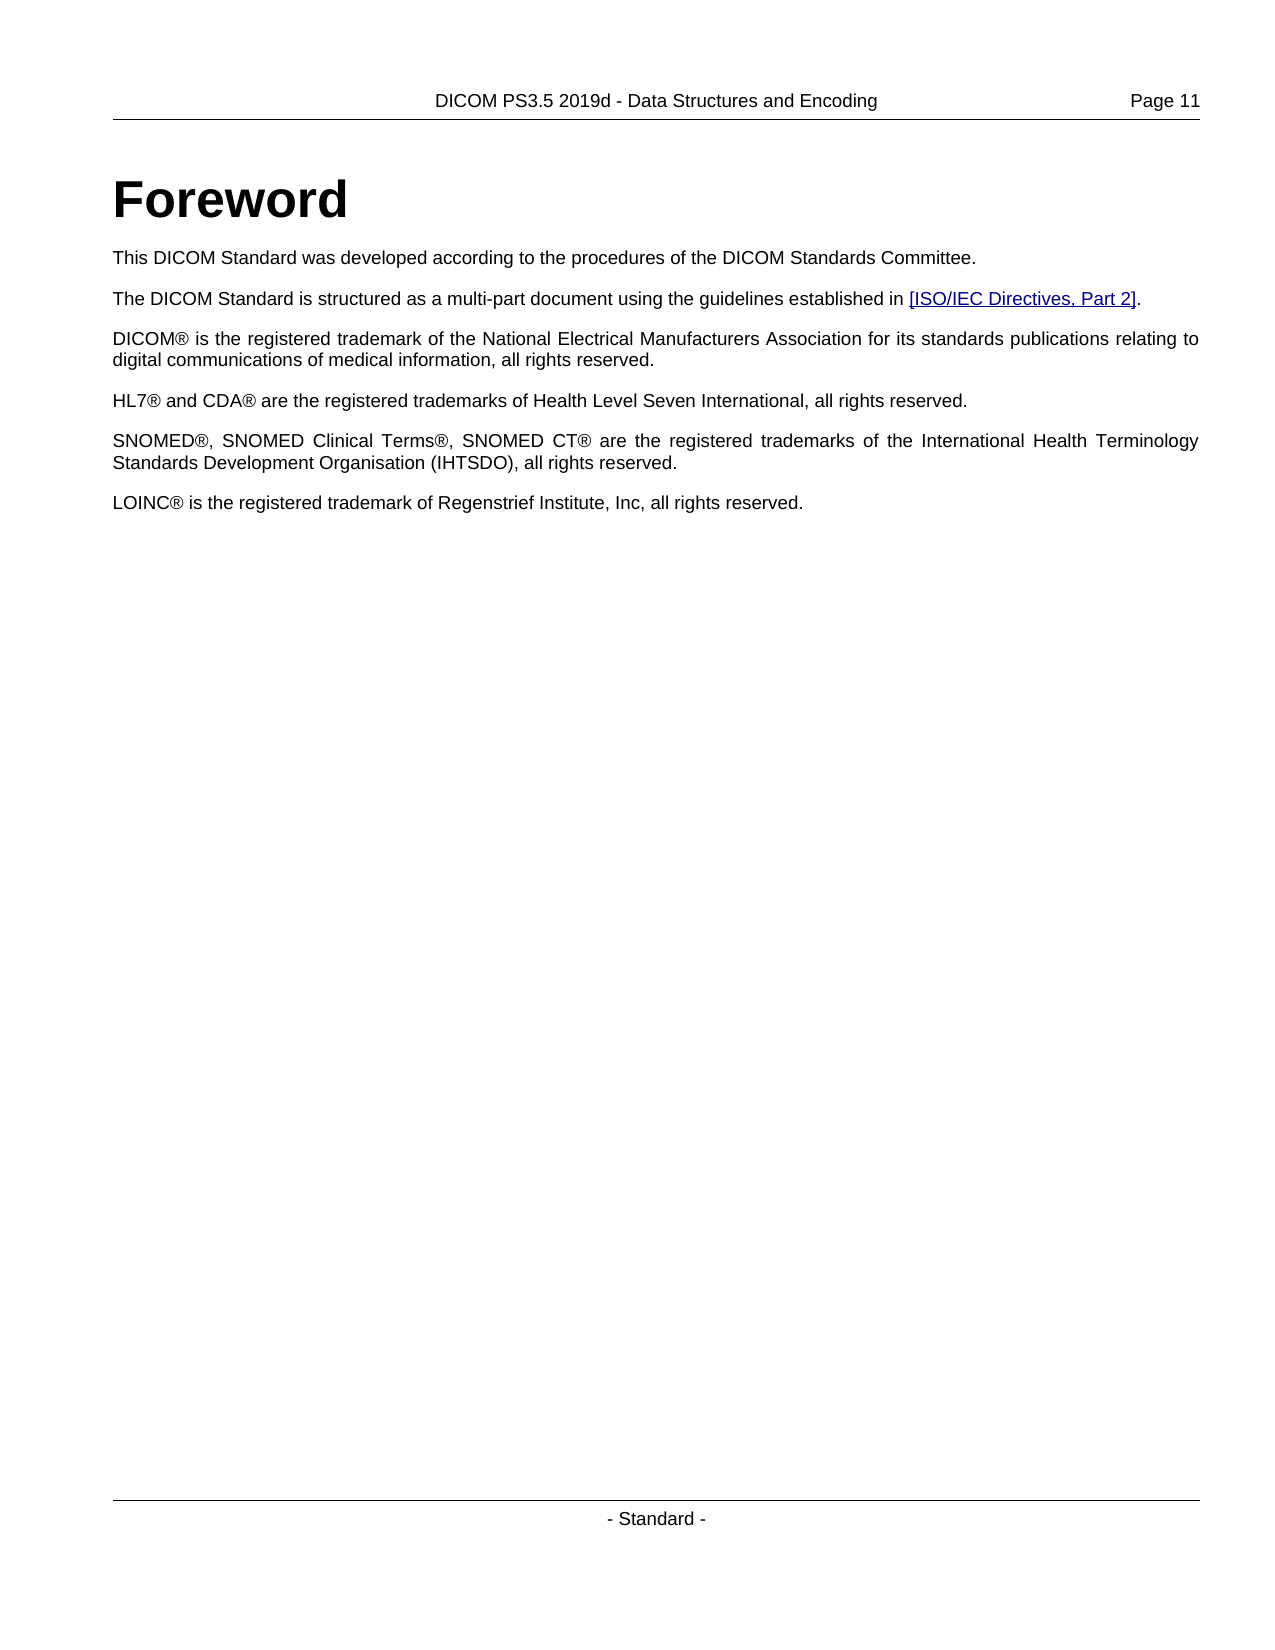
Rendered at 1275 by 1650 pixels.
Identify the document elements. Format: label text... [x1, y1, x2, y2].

text The DICOM Standard is structured as a multi-part document using the guidelines established in [ISO/IEC Directives, Part 2]. [112, 287, 1200, 309]
text Foreword [112, 169, 1200, 228]
text HL7® and CDA® are the registered trademarks of Health Level Seven International, all rights reserved. [112, 389, 1200, 411]
text LOINC® is the registered trademark of Regenstrief Institute, Inc, all rights reserved. [112, 492, 1200, 513]
text This DICOM Standard was developed according to the procedures of the DICOM Standards Committee. [112, 247, 1200, 269]
text SNOMED®, SNOMED Clinical Terms®, SNOMED CT® are the registered trademarks of the International Health Terminology Standards Development Organisation (IHTSDO), all rights reserved. [112, 430, 1200, 473]
text DICOM® is the registered trademark of the National Electrical Manufacturers Association for its standards publications relating to digital communications of medical information, all rights reserved. [112, 328, 1200, 371]
